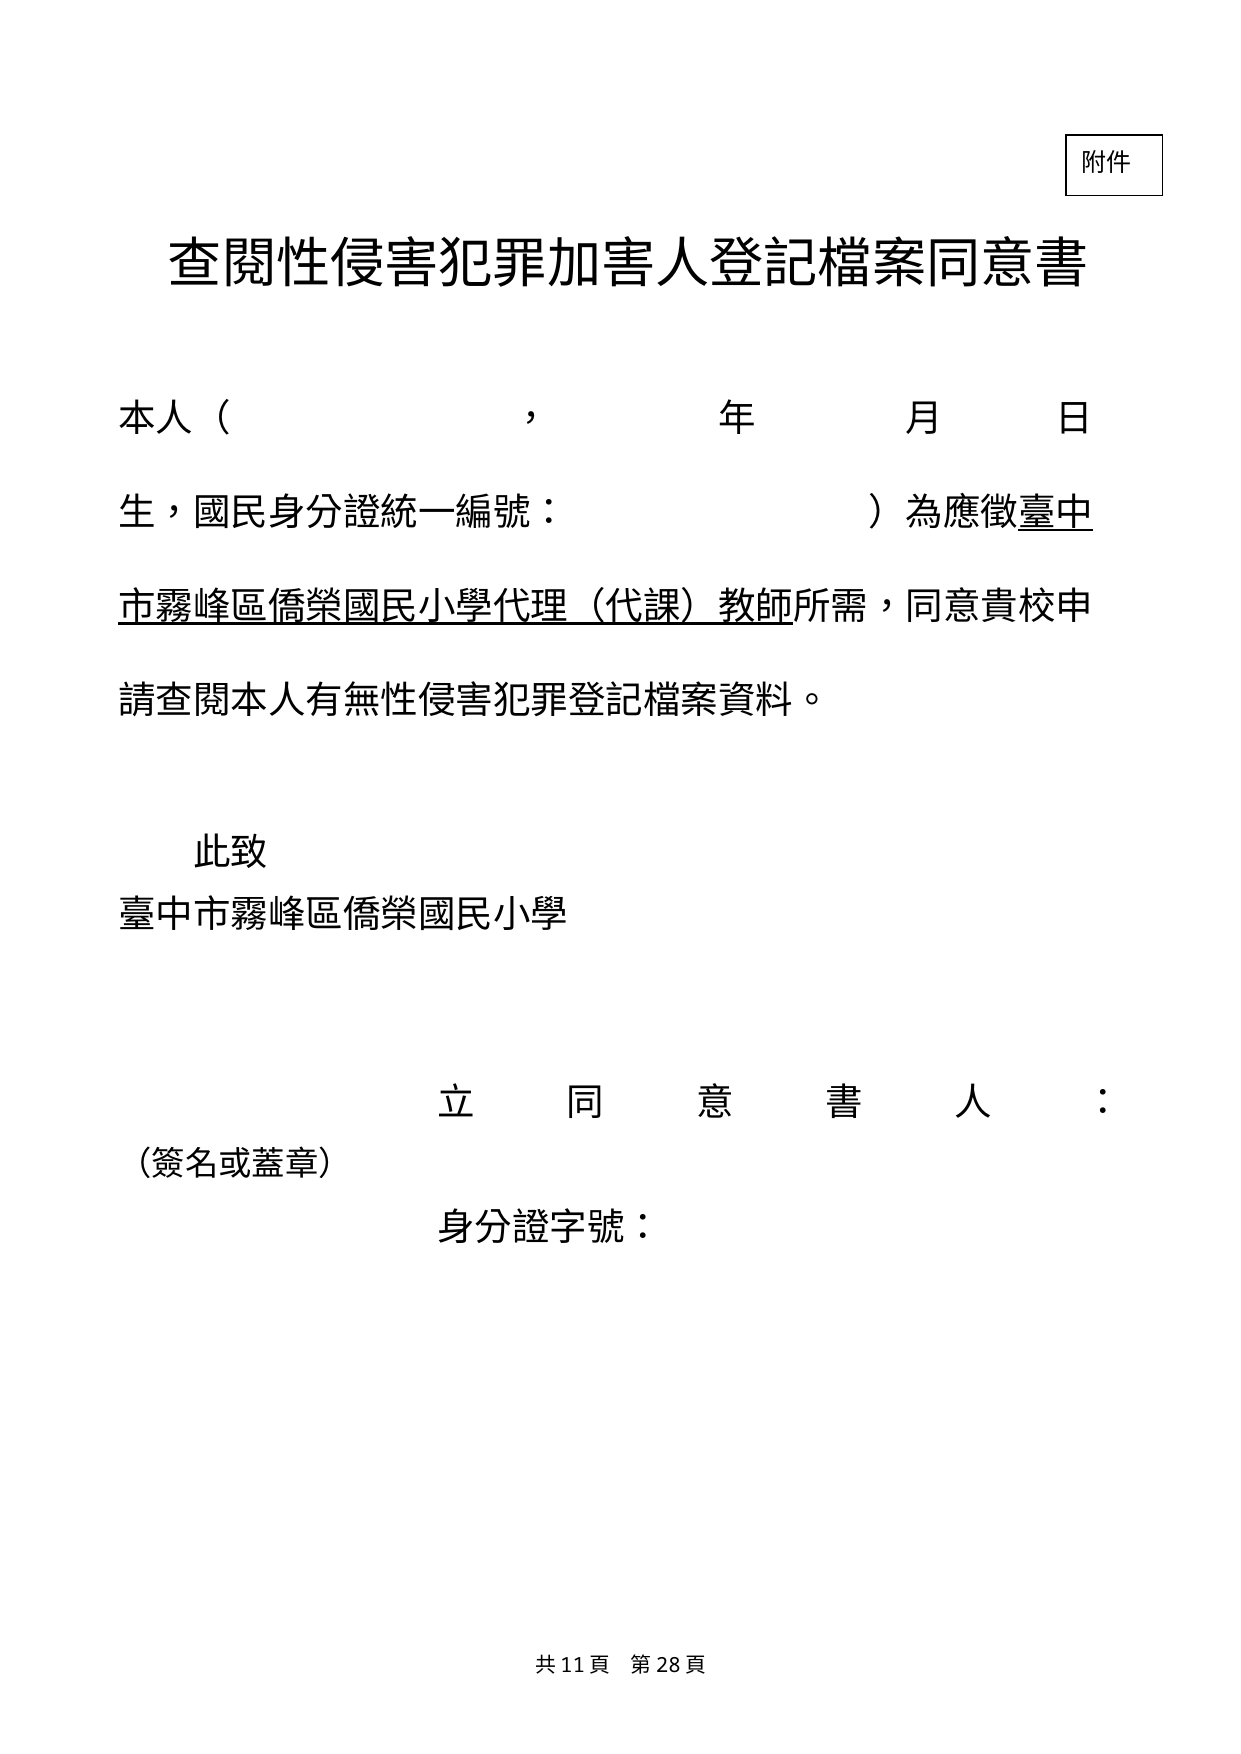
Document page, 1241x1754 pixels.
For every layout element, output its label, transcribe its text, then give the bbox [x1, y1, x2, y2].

text 查閱性侵害犯罪加害人登記檔案同意書 [118, 186, 1138, 311]
text 本人（ ， 年 月 日生，國民身分證統一編號： ）為應徵臺中市霧峰區僑榮國民小學代理（代課）教師所需，同意貴校申請查閱本人有無性侵害犯罪登記檔案資料。 [118, 374, 1122, 718]
text 附件4 [1081, 143, 1147, 187]
text 查閱性侵害犯罪加害人登記檔案同意書 [1067, 136, 1162, 195]
text 立同意書人： （簽名或蓋章） [118, 1057, 1122, 1182]
text 身分證字號： [118, 1182, 1122, 1245]
text 臺中市霧峰區僑榮國民小學 [118, 870, 1122, 932]
text 此致 [118, 807, 1122, 870]
